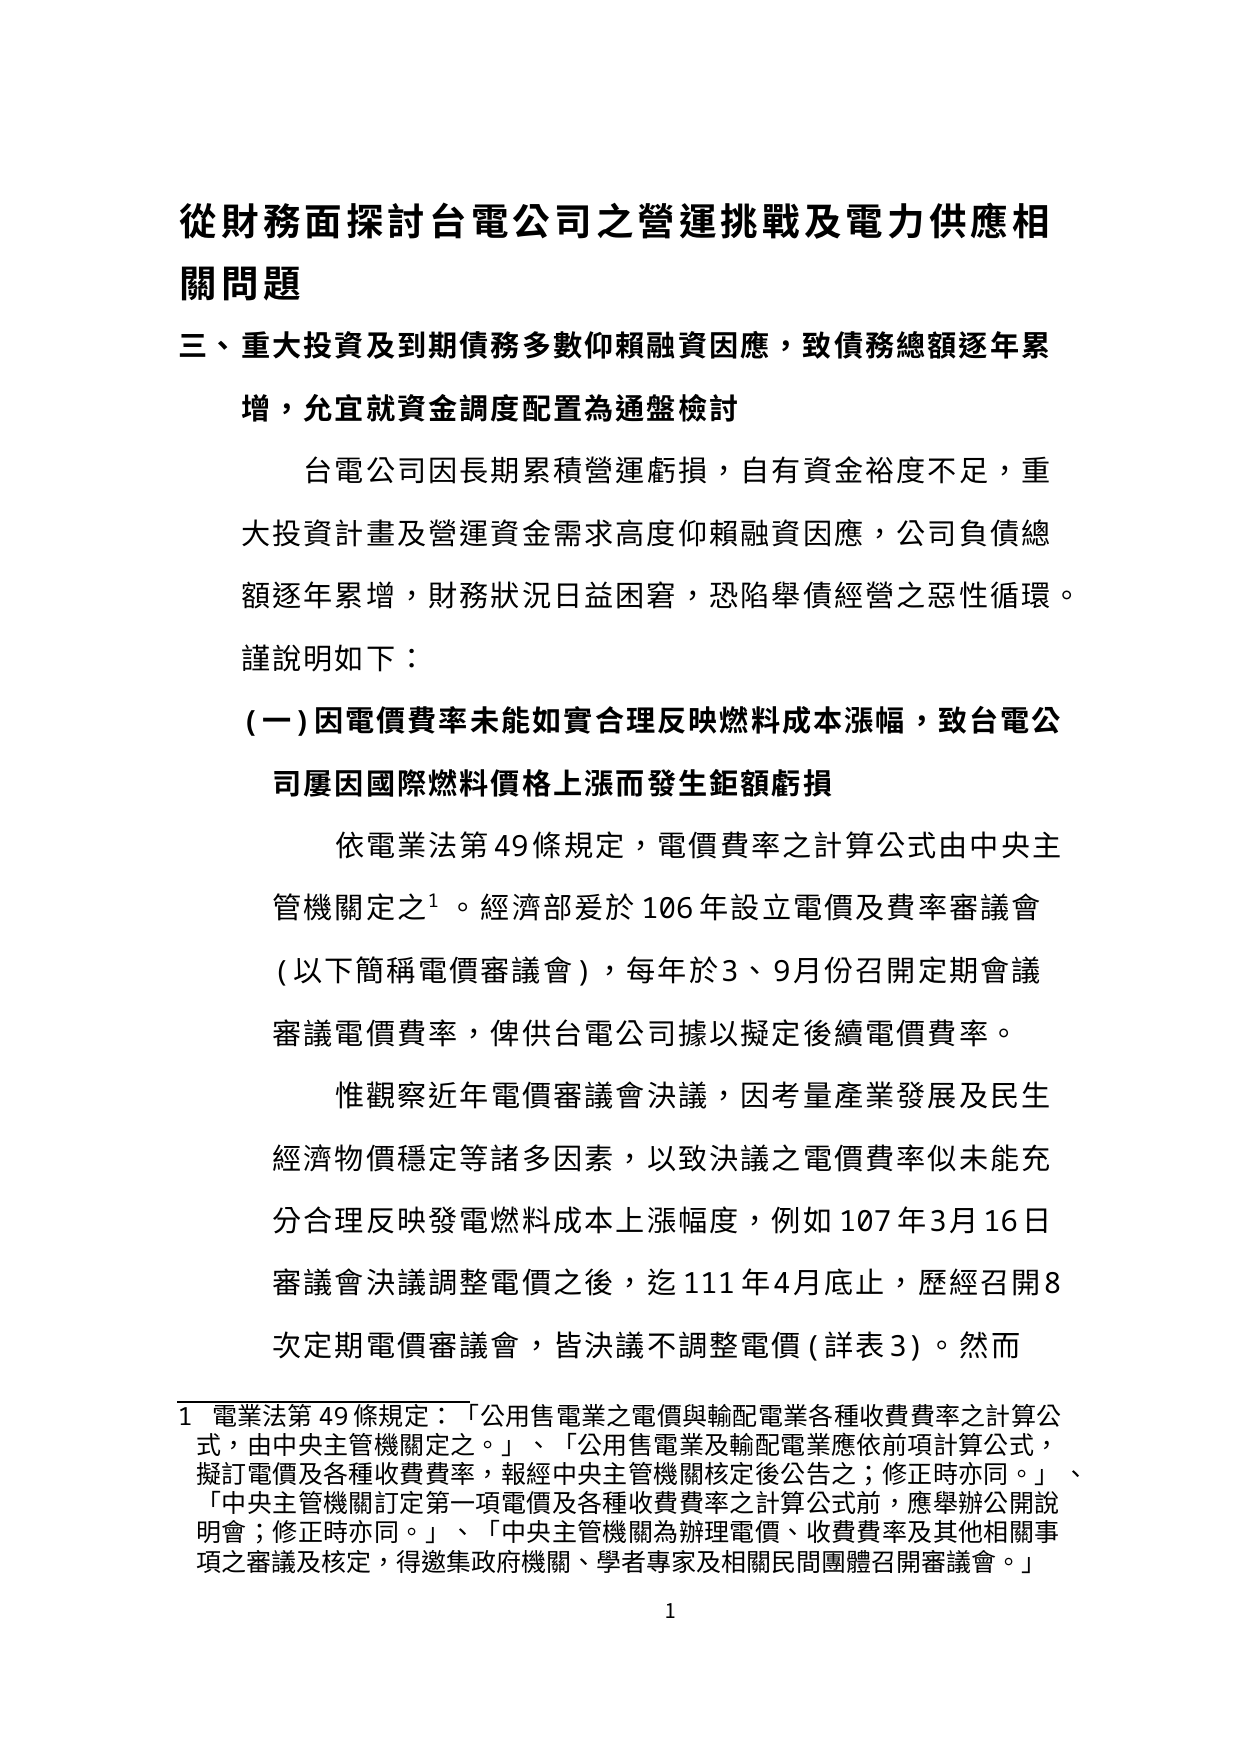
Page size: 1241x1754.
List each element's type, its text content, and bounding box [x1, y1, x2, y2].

text 台電公司因長期累積營運虧損，自有資金裕度不足，重大投資計畫及營運資金需求高度仰賴融資因應，公司負債總額逐年累增，財務狀況日益困窘，恐陷舉債經營之惡性循環。謹說明如下： [236, 427, 1063, 677]
text (一)因電價費率未能如實合理反映燃料成本漲幅，致台電公司屢因國際燃料價格上漲而發生鉅額虧損 [236, 677, 1063, 802]
text 惟觀察近年電價審議會決議，因考量產業發展及民生經濟物價穩定等諸多因素，以致決議之電價費率似未能充分合理反映發電燃料成本上漲幅度，例如107年3月16日審議會決議調整電價之後，迄111年4月底止，歷經召開8次定期電價審議會，皆決議不調整電價(詳表3)。然而 [266, 1052, 1063, 1365]
text 從財務面探討台電公司之營運挑戰及電力供應相關問題 [177, 177, 1063, 302]
text 依電業法第49條規定，電價費率之計算公式由中央主管機關定之。經濟部爰於106年設立電價及費率審議會(以下簡稱電價審議會)，每年於3、9月份召開定期會議審議電價費率，俾供台電公司據以擬定後續電價費率。 [266, 802, 1063, 1052]
text 三、重大投資及到期債務多數仰賴融資因應，致債務總額逐年累增，允宜就資金調度配置為通盤檢討 [177, 302, 1063, 427]
text 電業法第49條規定：「公用售電業之電價與輸配電業各種收費費率之計算公式，由中央主管機關定之。」、「公用售電業及輸配電業應依前項計算公式，擬訂電價及各種收費費率，報經中央主管機關核定後公告之；修正時亦同。」、「中央主管機關訂定第一項電價及各種收費費率之計算公式前，應舉辦公開說明會；修正時亦同。」、「中央主管機關為辦理電價、收費費率及其他相關事項之審議及核定，得邀集政府機關、學者專家及相關民間團體召開審議會。」 [177, 1402, 1063, 1577]
